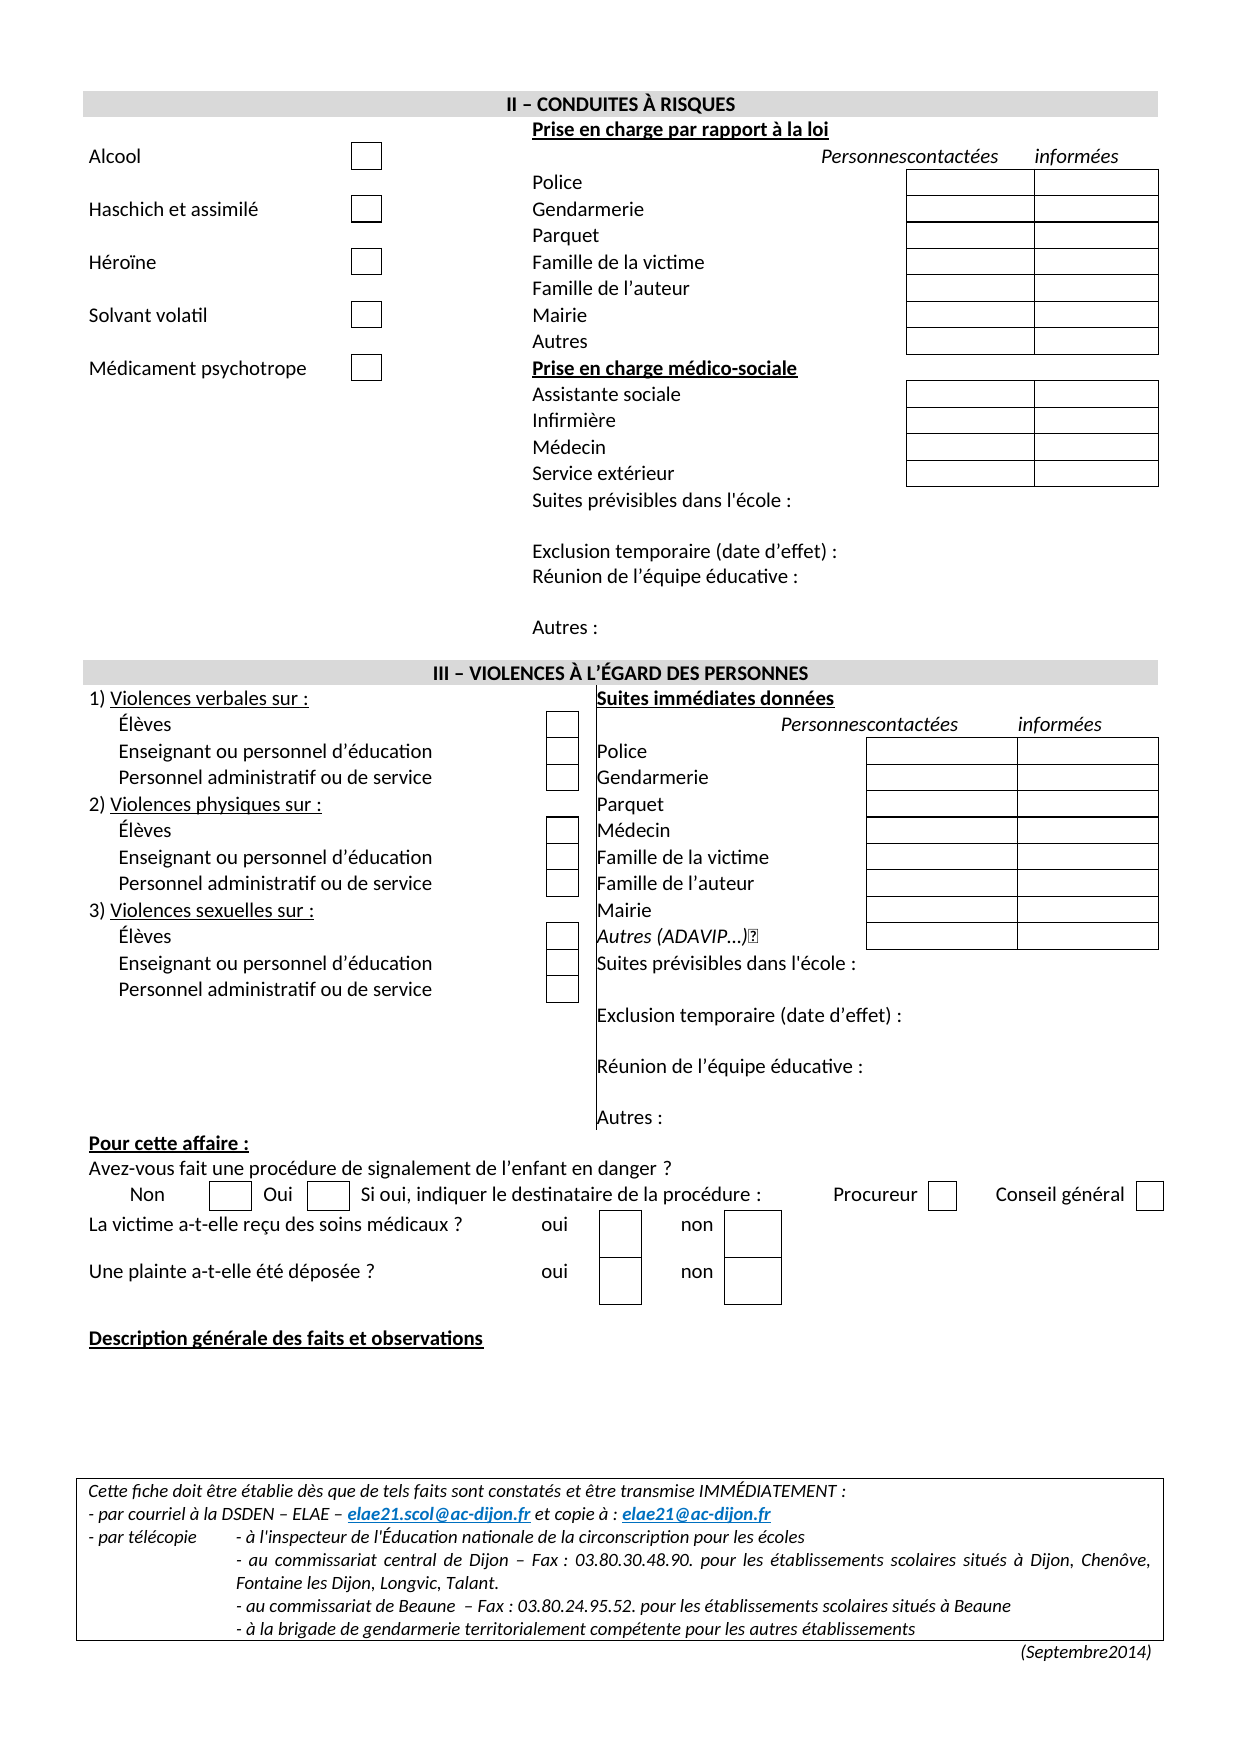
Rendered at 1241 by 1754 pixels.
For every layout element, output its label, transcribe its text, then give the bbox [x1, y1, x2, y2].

table_cell Suites prévisibles dans l'école : [597, 949, 1158, 975]
table_cell Élèves [83, 711, 546, 737]
table_cell [579, 975, 596, 1002]
table_cell [547, 765, 578, 790]
table_cell Enseignant ou personnel d’éducation [83, 949, 546, 975]
table_cell [597, 1079, 1158, 1104]
table_cell [381, 327, 532, 354]
table_cell [352, 143, 381, 168]
table_cell [1035, 328, 1158, 354]
table_cell Personnes [532, 142, 907, 168]
text Description générale des faits et observations [89, 1326, 1152, 1351]
table_cell [83, 513, 532, 538]
table_cell [83, 221, 352, 248]
table_cell Médicament psychotrope [83, 354, 351, 380]
table_cell Prise en charge médico-sociale [532, 354, 1158, 380]
table_cell [1018, 844, 1158, 869]
table_cell [83, 538, 532, 563]
table_cell Autres [532, 327, 906, 354]
table_cell [352, 275, 381, 301]
table_cell informées [1034, 142, 1158, 168]
table_cell [83, 1104, 596, 1130]
table_cell [597, 975, 1158, 1002]
table_cell non [642, 1210, 724, 1257]
table_cell [83, 407, 532, 433]
table_cell Médecin [597, 816, 866, 843]
table_cell [1035, 408, 1158, 433]
table_cell Service extérieur [532, 460, 906, 486]
table_cell [907, 249, 1034, 274]
table_header Non [118, 1181, 209, 1210]
table_cell [83, 589, 532, 614]
table_cell [1018, 791, 1158, 816]
table_cell [579, 922, 596, 949]
table_cell [725, 1258, 781, 1304]
table_cell [907, 223, 1034, 248]
table_cell Parquet [597, 790, 866, 816]
table_cell [532, 513, 1158, 538]
table_cell [83, 274, 352, 301]
table_cell [547, 738, 578, 763]
subtitle Pour cette affaire : [89, 1130, 1152, 1155]
table_cell [782, 1257, 1164, 1304]
table_cell [83, 563, 532, 589]
table_cell Infirmière [532, 407, 906, 433]
table_cell [579, 737, 596, 763]
table_cell Médecin [532, 433, 906, 459]
table_cell [352, 355, 381, 380]
table_cell [352, 170, 381, 195]
table_cell [83, 614, 532, 639]
table_header Conseil général [957, 1181, 1136, 1210]
table_cell [381, 169, 532, 195]
table_header [1137, 1182, 1163, 1210]
table_cell [1018, 870, 1158, 896]
table_cell Enseignant ou personnel d’éducation [83, 737, 546, 763]
table_cell [352, 223, 381, 248]
table_cell [579, 711, 596, 737]
table_cell [83, 460, 532, 486]
table_cell [1035, 249, 1158, 274]
table_cell informées [1018, 711, 1158, 737]
table_cell [1018, 765, 1158, 790]
table_cell [547, 923, 578, 949]
table_cell [867, 738, 1017, 763]
table_cell [1035, 461, 1158, 486]
table_cell [907, 302, 1034, 327]
table_cell Autres : [532, 614, 1158, 639]
table_cell [867, 870, 1017, 896]
table_cell Élèves [83, 816, 546, 843]
table_cell [867, 923, 1017, 949]
table_cell [83, 1028, 596, 1053]
table_cell Parquet [532, 221, 906, 248]
text (Septembre2014) [89, 1641, 1152, 1663]
table_cell Personnel administratif ou de service [83, 764, 546, 790]
table_cell non [642, 1257, 724, 1304]
table_cell [83, 433, 532, 459]
table_cell [1018, 738, 1158, 763]
table_cell [600, 1258, 641, 1304]
table_cell [725, 1211, 781, 1257]
table_cell [382, 195, 532, 221]
table_cell Une plainte a-t-elle été déposée ? [78, 1257, 530, 1304]
table_cell [579, 869, 596, 896]
table_cell oui [530, 1210, 599, 1257]
table_cell [532, 589, 1158, 614]
table_header II – CONDUITES À RISQUES [83, 91, 1158, 117]
table_cell [907, 170, 1034, 195]
table_header III – VIOLENCES À L’ÉGARD DES PERSONNES [83, 660, 1158, 685]
table_cell [907, 461, 1034, 486]
table_cell [352, 249, 381, 274]
table_cell [907, 381, 1034, 407]
table_cell Réunion de l’équipe éducative : [597, 1054, 1158, 1079]
table_cell [1035, 381, 1158, 407]
table_header Cette fiche doit être établie dès que de tels faits sont constatés et être transmise IMMÉDIATEMENT : - par courriel à la DSDEN – ELAE – elae21.scol@ac-dijon.fr et copie à : elae21@ac-dijon.fr - par télécopie - à l'inspecteur de l'Éducation nationale de la circonscription pour les écoles - au commissariat central de Dijon – Fax : 03.80.30.48.90. pour les établissements scolaires situés à Dijon, Chenôve, Fontaine les Dijon, Longvic, Talant. - au commissariat de Beaune – Fax : 03.80.24.95.52. pour les établissements scolaires situés à Beaune - à la brigade de gendarmerie territorialement compétente pour les autres établissements [77, 1479, 1163, 1639]
table_cell [83, 486, 532, 512]
table_cell [83, 117, 532, 142]
table_cell [352, 196, 381, 221]
table_cell Élèves [83, 922, 546, 949]
table_cell [352, 328, 381, 354]
table_cell [1018, 923, 1158, 949]
table_cell [907, 434, 1034, 459]
table_header [308, 1182, 349, 1210]
table_cell [907, 275, 1034, 301]
table_cell Réunion de l’équipe éducative : [532, 563, 1158, 589]
table_cell Suites immédiates données [597, 685, 1158, 711]
table_cell 1) Violences verbales sur : [83, 685, 596, 711]
table_cell Héroïne [83, 248, 351, 274]
table_cell [579, 949, 596, 975]
table_cell [83, 1054, 596, 1079]
table_cell [1035, 223, 1158, 248]
table_cell [352, 302, 381, 327]
table_cell [382, 248, 532, 274]
subtitle Avez-vous fait une procédure de signalement de l’enfant en danger ? [89, 1155, 1152, 1181]
table_header Oui [252, 1181, 307, 1210]
table_header [78, 1181, 118, 1210]
table_cell [1018, 897, 1158, 922]
table_cell La victime a-t-elle reçu des soins médicaux ? [78, 1210, 530, 1257]
table_cell [1035, 196, 1158, 221]
table_cell [1035, 434, 1158, 459]
table_cell [547, 712, 578, 737]
table_cell [547, 818, 578, 843]
table_cell [547, 950, 578, 975]
table_cell Enseignant ou personnel d’éducation [83, 843, 546, 869]
table_cell [83, 1002, 596, 1028]
table_cell [381, 274, 532, 301]
table_cell [600, 1211, 641, 1257]
table_cell [1035, 275, 1158, 301]
table_cell [907, 408, 1034, 433]
table_cell [597, 1028, 1158, 1053]
table_cell [381, 221, 532, 248]
table_cell Autres : [597, 1104, 1158, 1130]
table_header Si oui, indiquer le destinataire de la procédure : [350, 1181, 819, 1210]
table_cell 3) Violences sexuelles sur : [83, 896, 596, 922]
table_cell [83, 1079, 596, 1104]
table_cell Famille de la victime [532, 248, 906, 274]
table_cell [1035, 302, 1158, 327]
table_cell contactées [907, 142, 1034, 168]
table_cell Personnel administratif ou de service [83, 975, 546, 1002]
table_cell [867, 765, 1017, 790]
table_cell [579, 816, 596, 843]
table_cell Mairie [597, 896, 866, 922]
table_cell [867, 818, 1017, 843]
table_cell Autres (ADAVIP…) [597, 922, 866, 949]
table_cell [867, 844, 1017, 869]
table_cell Prise en charge par rapport à la loi [532, 117, 1158, 142]
table_cell Exclusion temporaire (date d’effet) : [597, 1002, 1158, 1028]
table_cell contactées [867, 711, 1018, 737]
table_cell Gendarmerie [597, 764, 866, 790]
table_cell [579, 764, 596, 790]
table_cell Police [532, 169, 906, 195]
table_cell [547, 976, 578, 1002]
table_cell [83, 327, 352, 354]
table_cell [867, 791, 1017, 816]
table_cell [382, 142, 532, 168]
table_cell [83, 169, 352, 195]
table_cell [867, 897, 1017, 922]
table_cell Mairie [532, 301, 906, 327]
table_cell [907, 196, 1034, 221]
table_cell 2) Violences physiques sur : [83, 790, 596, 816]
table_cell [579, 843, 596, 869]
table_cell Alcool [83, 142, 351, 168]
table_cell Personnes [597, 711, 867, 737]
table_cell Famille de l’auteur [532, 274, 906, 301]
table_header Procureur [819, 1181, 928, 1210]
table_cell Assistante sociale [532, 380, 906, 407]
table_cell [1035, 170, 1158, 195]
table_cell Suites prévisibles dans l'école : [532, 486, 1158, 512]
table_cell [547, 870, 578, 896]
table_cell [382, 301, 532, 327]
table_cell [547, 844, 578, 869]
table_header [929, 1182, 956, 1210]
table_cell Famille de la victime [597, 843, 866, 869]
table_cell Famille de l’auteur [597, 869, 866, 896]
table_cell [907, 328, 1034, 354]
table_cell [382, 354, 532, 380]
table_cell Police [597, 737, 866, 763]
table_cell Gendarmerie [532, 195, 906, 221]
table_cell Solvant volatil [83, 301, 351, 327]
table_header [210, 1182, 251, 1210]
table_cell oui [530, 1257, 599, 1304]
table_cell [1018, 818, 1158, 843]
table_cell [83, 380, 532, 407]
table_cell Personnel administratif ou de service [83, 869, 546, 896]
table_cell Haschich et assimilé [83, 195, 351, 221]
table_cell Exclusion temporaire (date d’effet) : [532, 538, 1158, 563]
table_cell [782, 1210, 1164, 1257]
